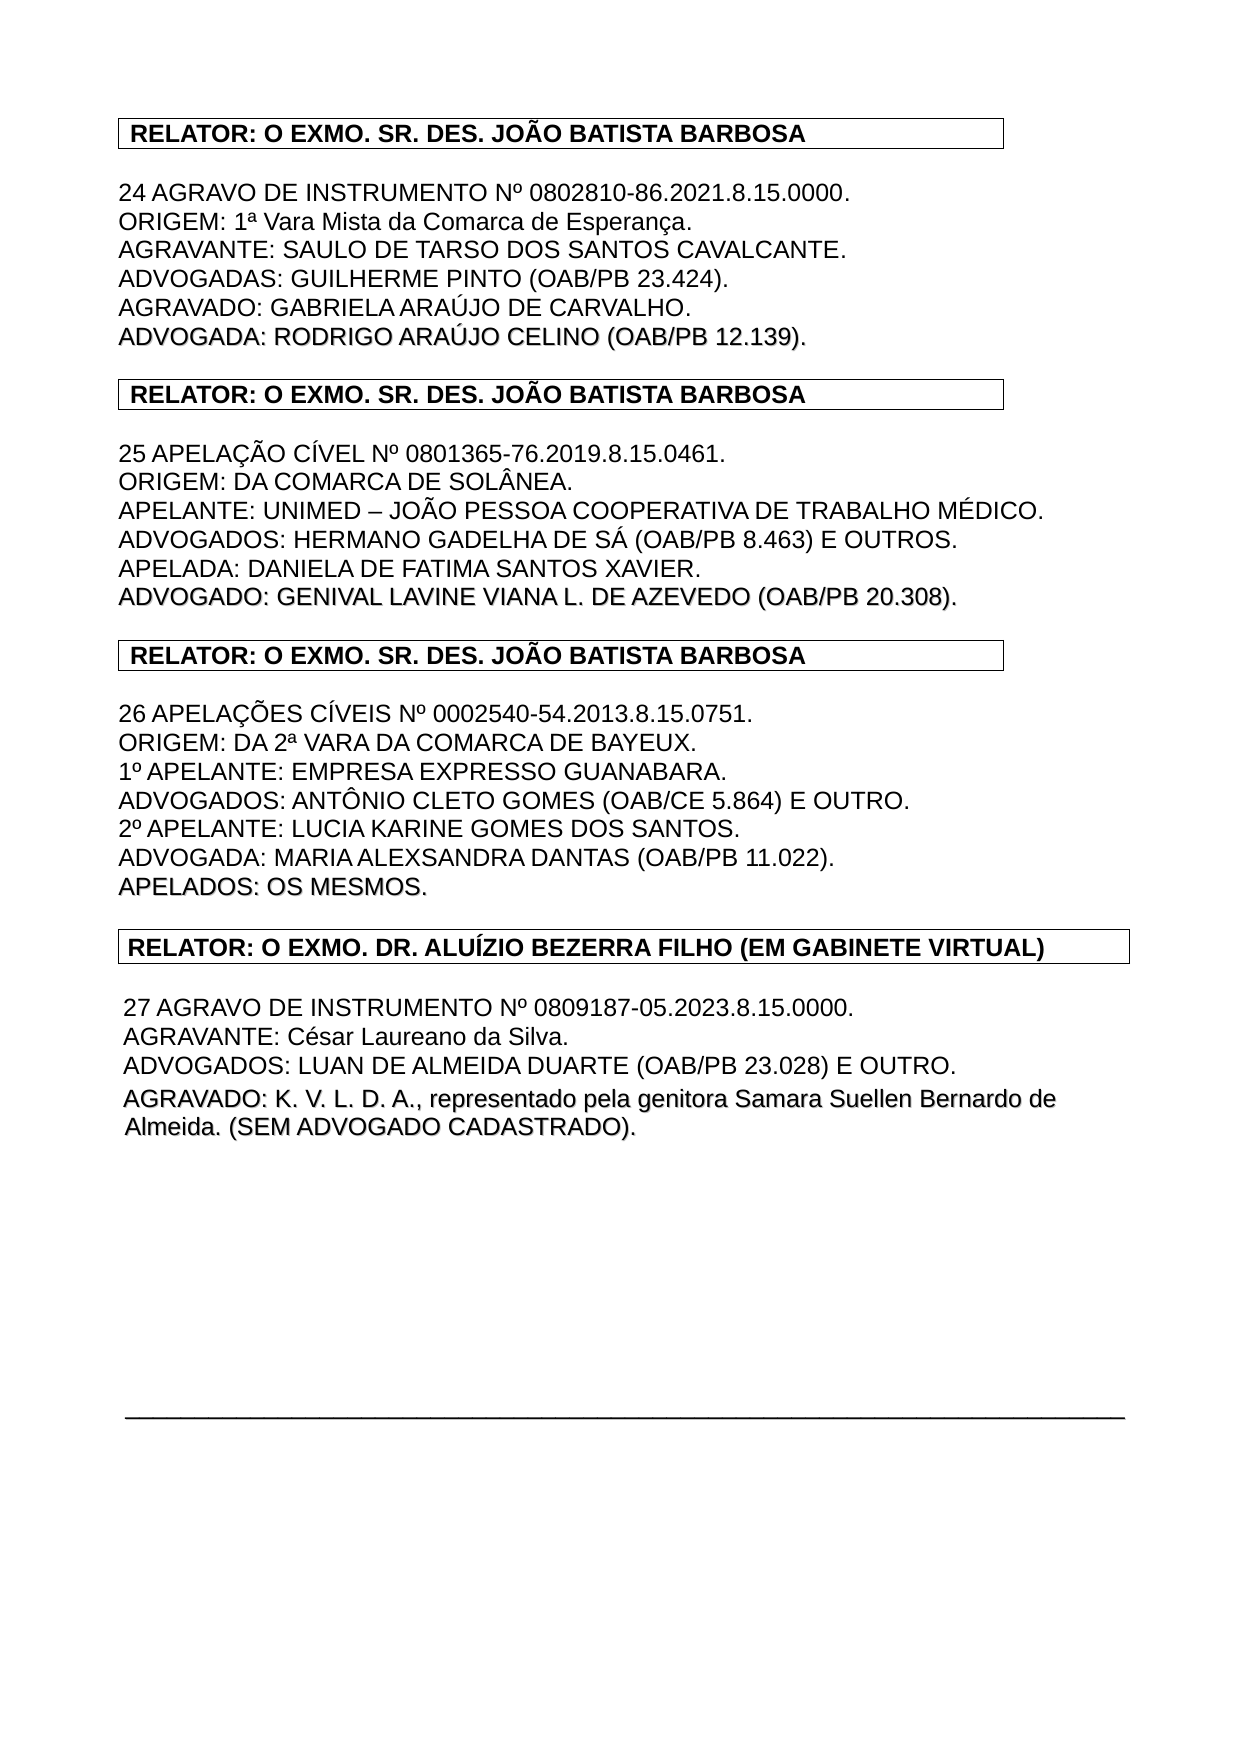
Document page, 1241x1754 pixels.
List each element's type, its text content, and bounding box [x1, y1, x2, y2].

text ADVOGADOS: HERMANO GADELHA DE SÁ (OAB/PB 8.463) E OUTROS. [118, 525, 1122, 553]
table_header RELATOR: O EXMO. SR. DES. JOÃO BATISTA BARBOSA [119, 119, 1003, 148]
text 24 AGRAVO DE INSTRUMENTO Nº 0802810-86.2021.8.15.0000. [118, 178, 1122, 206]
text AGRAVANTE: César Laureano da Silva. [123, 1022, 1122, 1051]
text AGRAVANTE: SAULO DE TARSO DOS SANTOS CAVALCANTE. [118, 235, 1122, 264]
table_header RELATOR: O EXMO. SR. DES. JOÃO BATISTA BARBOSA [119, 641, 1003, 669]
text AGRAVADO: K. V. L. D. A., representado pela genitora Samara Suellen Bernardo de Almeida. (SEM ADVOGADO CADASTRADO). [123, 1083, 1122, 1141]
text ADVOGADA: RODRIGO ARAÚJO CELINO (OAB/PB 12.139). [118, 321, 1122, 350]
text ADVOGADOS: LUAN DE ALMEIDA DUARTE (OAB/PB 23.028) E OUTRO. [123, 1051, 1122, 1079]
text ORIGEM: DA 2ª VARA DA COMARCA DE BAYEUX. [118, 728, 1122, 757]
text ADVOGADO: GENIVAL LAVINE VIANA L. DE AZEVEDO (OAB/PB 20.308). [118, 582, 1122, 611]
text AGRAVADO: GABRIELA ARAÚJO DE CARVALHO. [118, 293, 1122, 321]
text ORIGEM: 1ª Vara Mista da Comarca de Esperança. [118, 206, 1122, 235]
text APELADA: DANIELA DE FATIMA SANTOS XAVIER. [118, 553, 1122, 582]
table_header RELATOR: O EXMO. SR. DES. JOÃO BATISTA BARBOSA [119, 380, 1003, 409]
text 2º APELANTE: LUCIA KARINE GOMES DOS SANTOS. [118, 814, 1122, 843]
text RELATOR: O EXMO. DR. ALUÍZIO BEZERRA FILHO (EM GABINETE VIRTUAL) [119, 930, 1129, 963]
text 25 APELAÇÃO CÍVEL Nº 0801365-76.2019.8.15.0461. [118, 438, 1122, 467]
text APELANTE: UNIMED – JOÃO PESSOA COOPERATIVA DE TRABALHO MÉDICO. [118, 496, 1122, 525]
text ADVOGADOS: ANTÔNIO CLETO GOMES (OAB/CE 5.864) E OUTRO. [118, 786, 1122, 814]
text ADVOGADAS: GUILHERME PINTO (OAB/PB 23.424). [118, 264, 1122, 293]
text 1º APELANTE: EMPRESA EXPRESSO GUANABARA. [118, 757, 1122, 786]
text 27 AGRAVO DE INSTRUMENTO Nº 0809187-05.2023.8.15.0000. [123, 993, 1122, 1022]
text APELADOS: OS MESMOS. [118, 872, 1122, 901]
text 26 APELAÇÕES CÍVEIS Nº 0002540-54.2013.8.15.0751. [118, 699, 1122, 728]
text ________________________________________________________________________ [118, 1391, 1131, 1420]
text ADVOGADA: MARIA ALEXSANDRA DANTAS (OAB/PB 11.022). [118, 843, 1122, 872]
text ORIGEM: DA COMARCA DE SOLÂNEA. [118, 467, 1122, 496]
